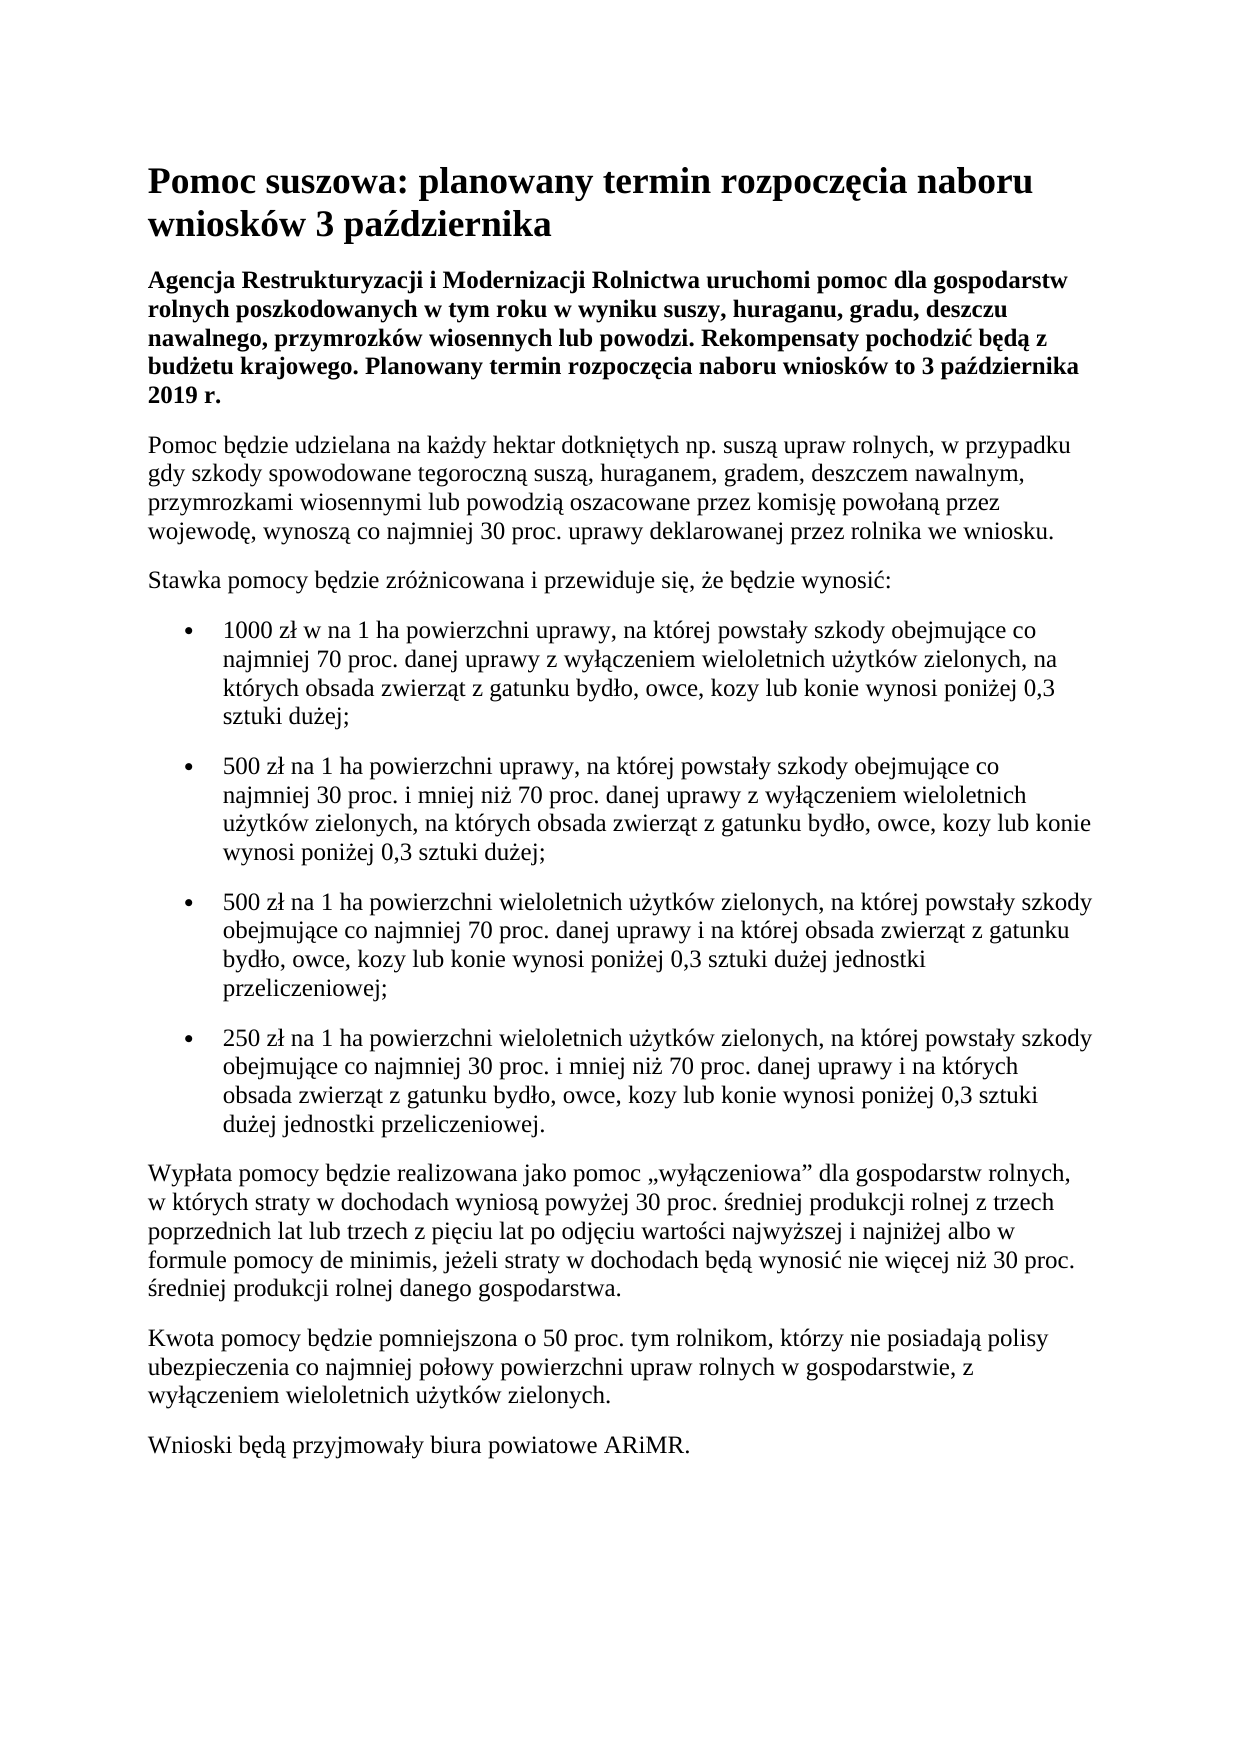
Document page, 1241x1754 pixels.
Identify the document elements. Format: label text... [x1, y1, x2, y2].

list 250 zł na 1 ha powierzchni wieloletnich użytków zielonych, na której powstały szkody obejmujące co najmniej 30 proc. i mniej niż 70 proc. danej uprawy i na których obsada zwierząt z gatunku bydło, owce, kozy lub konie wynosi poniżej 0,3 sztuki dużej jednostki przeliczeniowej. [185, 1023, 1093, 1138]
text Pomoc suszowa: planowany termin rozpoczęcia naboru wniosków 3 października [148, 158, 1093, 244]
text Kwota pomocy będzie pomniejszona o 50 proc. tym rolnikom, którzy nie posiadają polisy ubezpieczenia co najmniej połowy powierzchni upraw rolnych w gospodarstwie, z wyłączeniem wieloletnich użytków zielonych. [148, 1323, 1093, 1409]
list 500 zł na 1 ha powierzchni wieloletnich użytków zielonych, na której powstały szkody obejmujące co najmniej 70 proc. danej uprawy i na której obsada zwierząt z gatunku bydło, owce, kozy lub konie wynosi poniżej 0,3 sztuki dużej jednostki przeliczeniowej; [185, 887, 1093, 1002]
list 1000 zł w na 1 ha powierzchni uprawy, na której powstały szkody obejmujące co najmniej 70 proc. danej uprawy z wyłączeniem wieloletnich użytków zielonych, na których obsada zwierząt z gatunku bydło, owce, kozy lub konie wynosi poniżej 0,3 sztuki dużej; [185, 615, 1093, 730]
text Wypłata pomocy będzie realizowana jako pomoc „wyłączeniowa” dla gospodarstw rolnych, w których straty w dochodach wyniosą powyżej 30 proc. średniej produkcji rolnej z trzech poprzednich lat lub trzech z pięciu lat po odjęciu wartości najwyższej i najniżej albo w formule pomocy de minimis, jeżeli straty w dochodach będą wynosić nie więcej niż 30 proc. średniej produkcji rolnej danego gospodarstwa. [148, 1158, 1093, 1302]
list 500 zł na 1 ha powierzchni uprawy, na której powstały szkody obejmujące co najmniej 30 proc. i mniej niż 70 proc. danej uprawy z wyłączeniem wieloletnich użytków zielonych, na których obsada zwierząt z gatunku bydło, owce, kozy lub konie wynosi poniżej 0,3 sztuki dużej; [185, 751, 1093, 866]
text Agencja Restrukturyzacji i Modernizacji Rolnictwa uruchomi pomoc dla gospodarstw rolnych poszkodowanych w tym roku w wyniku suszy, huraganu, gradu, deszczu nawalnego, przymrozków wiosennych lub powodzi. Rekompensaty pochodzić będą z budżetu krajowego. Planowany termin rozpoczęcia naboru wniosków to 3 października 2019 r. [148, 265, 1093, 409]
text Pomoc będzie udzielana na każdy hektar dotkniętych np. suszą upraw rolnych, w przypadku gdy szkody spowodowane tegoroczną suszą, huraganem, gradem, deszczem nawalnym, przymrozkami wiosennymi lub powodzią oszacowane przez komisję powołaną przez wojewodę, wynoszą co najmniej 30 proc. uprawy deklarowanej przez rolnika we wniosku. [148, 430, 1093, 545]
text Stawka pomocy będzie zróżnicowana i przewiduje się, że będzie wynosić: [148, 566, 1093, 594]
text Wnioski będą przyjmowały biura powiatowe ARiMR. [148, 1430, 1093, 1459]
